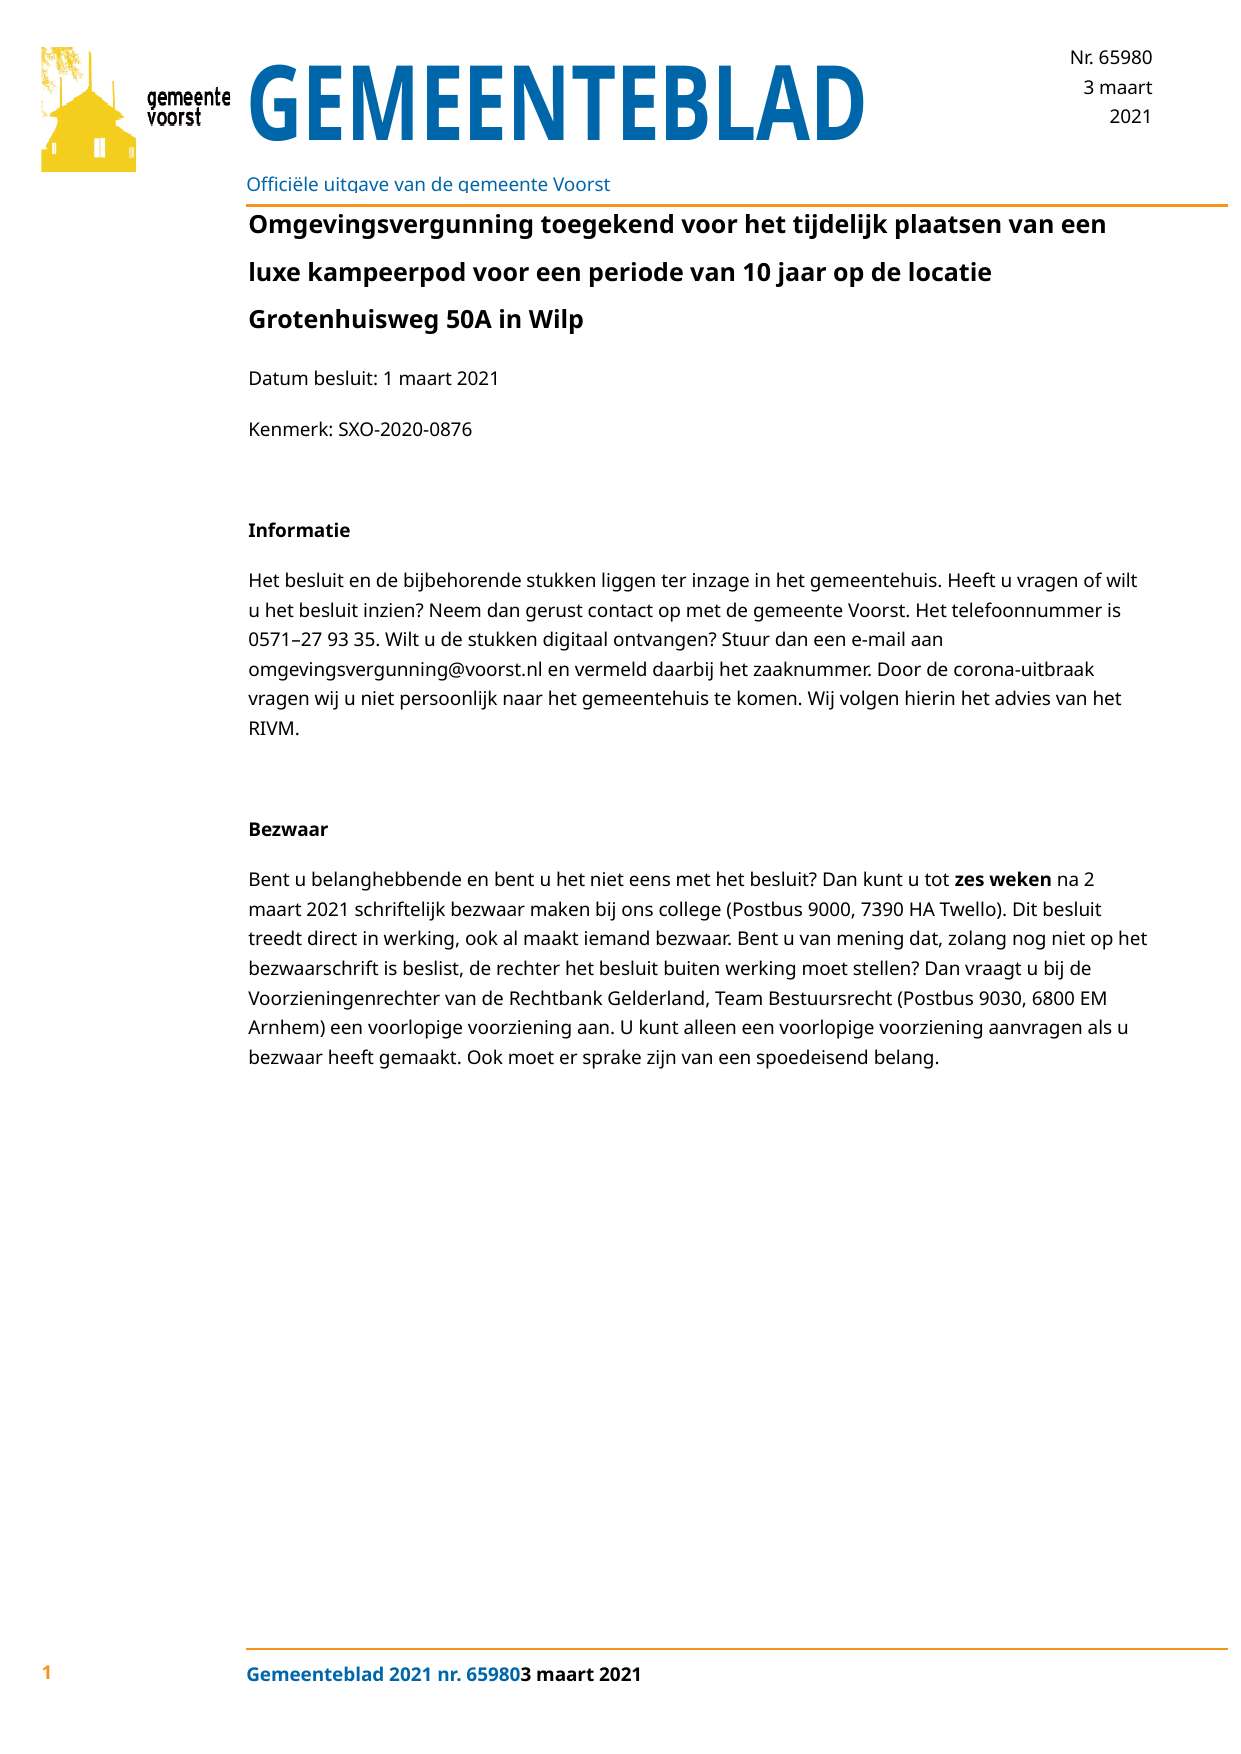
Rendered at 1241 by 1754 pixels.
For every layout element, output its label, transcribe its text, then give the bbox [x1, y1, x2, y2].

text Omgevingsvergunning toegekend voor het tijdelijk plaatsen van een luxe kampeerpod voor een periode van 10 jaar op de locatie Grotenhuisweg 50A in Wilp [248, 207, 1152, 336]
text Informatie [248, 517, 1152, 542]
text Datum besluit: 1 maart 2021 [248, 366, 1152, 391]
picture [41, 47, 231, 172]
text Bent u belanghebbende en bent u het niet eens met het besluit? Dan kunt u tot zes weken na 2 maart 2021 schriftelijk bezwaar maken bij ons college (Postbus 9000, 7390 HA Twello). Dit besluit treedt direct in werking, ook al maakt iemand bezwaar. Bent u van mening dat, zolang nog niet op het bezwaarschrift is beslist, de rechter het besluit buiten werking moet stellen? Dan vraagt u bij de Voorzieningenrechter van de Rechtbank Gelderland, Team Bestuursrecht (Postbus 9030, 6800 EM Arnhem) een voorlopige voorziening aan. U kunt alleen een voorlopige voorziening aanvragen als u bezwaar heeft gemaakt. Ook moet er sprake zijn van een spoedeisend belang. [248, 866, 1152, 1069]
text Het besluit en de bijbehorende stukken liggen ter inzage in het gemeentehuis. Heeft u vragen of wilt u het besluit inzien? Neem dan gerust contact op met de gemeente Voorst. Het telefoonnummer is 0571–27 93 35. Wilt u de stukken digitaal ontvangen? Stuur dan een e-mail aan omgevingsvergunning@voorst.nl en vermeld daarbij het zaaknummer. Door de corona-uitbraak vragen wij u niet persoonlijk naar het gemeentehuis te komen. Wij volgen hierin het advies van het RIVM. [248, 567, 1152, 741]
text Kenmerk: SXO-2020-0876 [248, 416, 1152, 442]
text Bezwaar [248, 816, 1152, 842]
